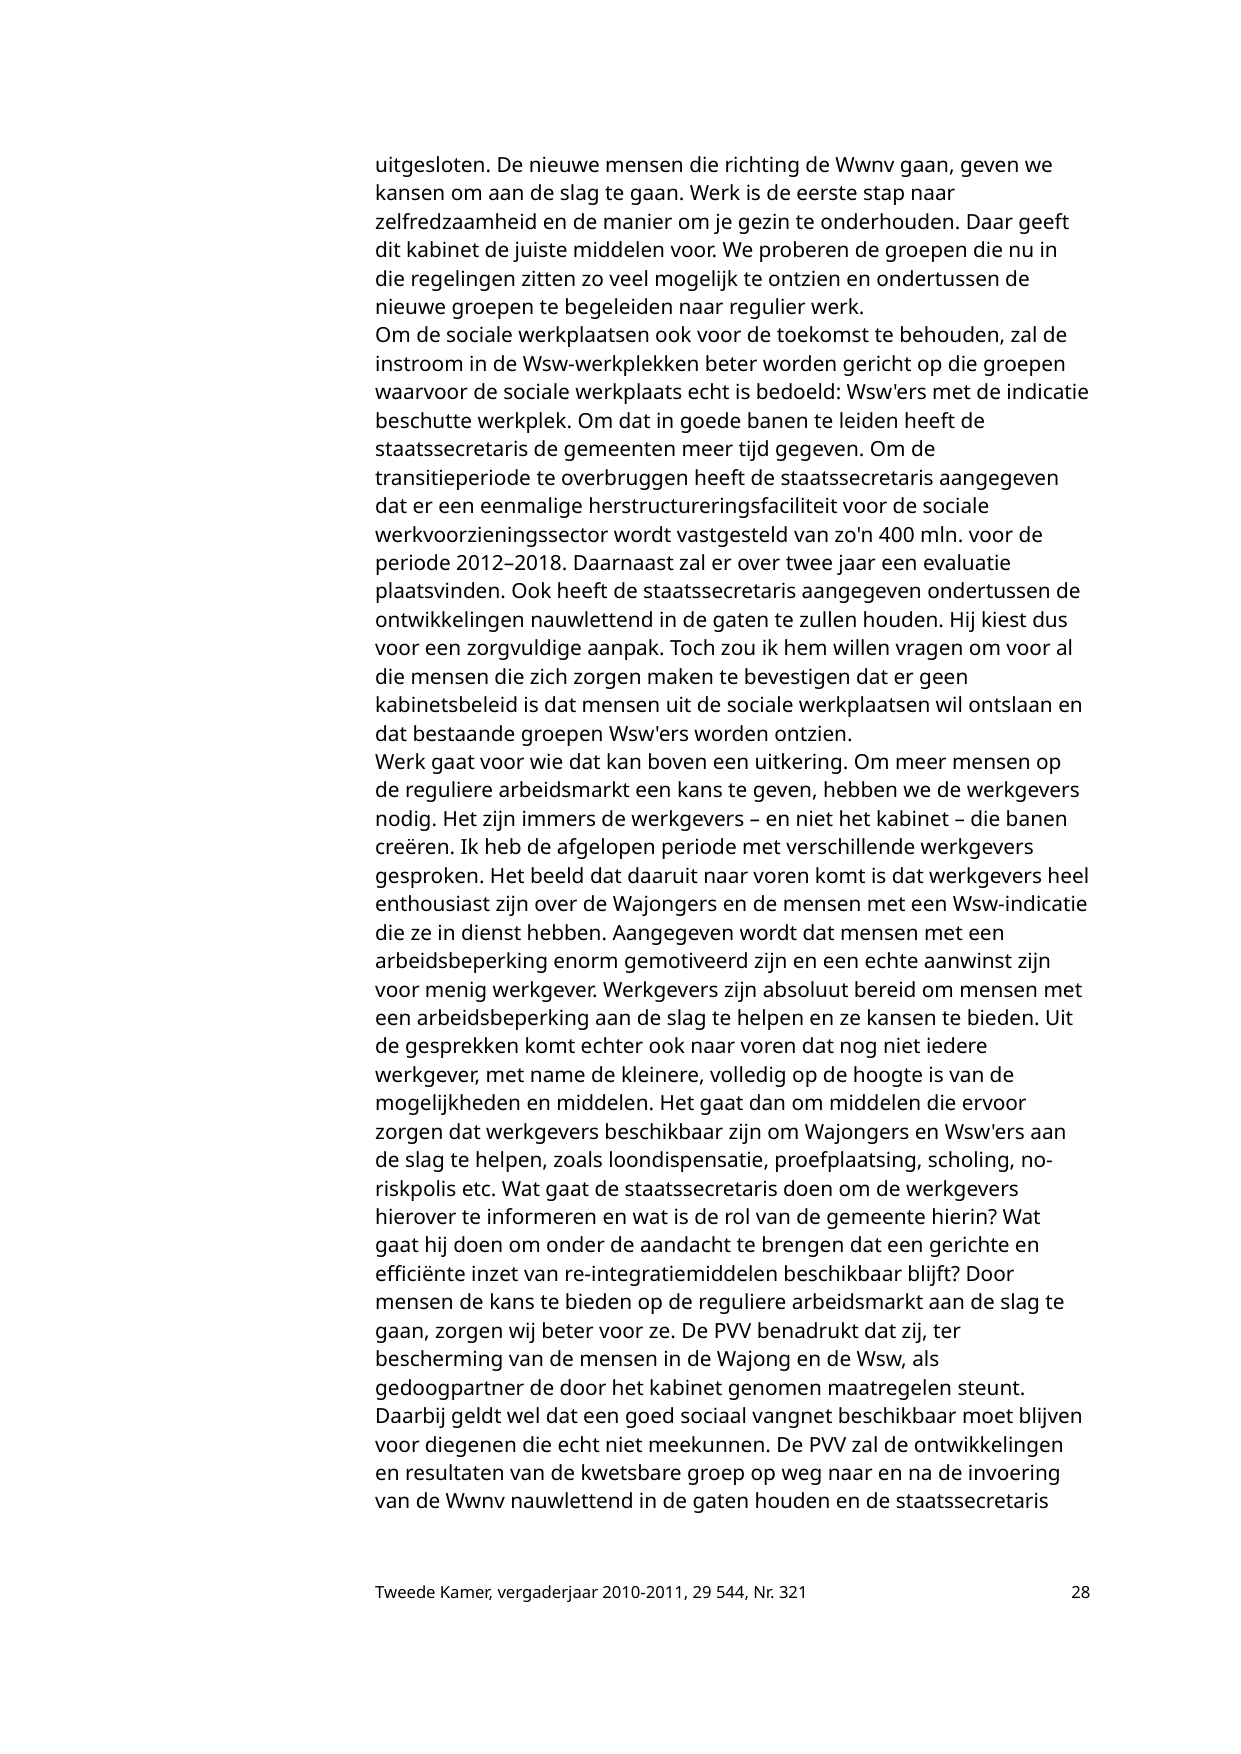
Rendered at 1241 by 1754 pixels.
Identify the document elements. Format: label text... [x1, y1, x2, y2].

text uitgesloten. De nieuwe mensen die richting de Wwnv gaan, geven we kansen om aan de slag te gaan. Werk is de eerste stap naar zelfredzaamheid en de manier om je gezin te onderhouden. Daar geeft dit kabinet de juiste middelen voor. We proberen de groepen die nu in die regelingen zitten zo veel mogelijk te ontzien en ondertussen de nieuwe groepen te begeleiden naar regulier werk. [375, 150, 1090, 321]
text Werk gaat voor wie dat kan boven een uitkering. Om meer mensen op de reguliere arbeidsmarkt een kans te geven, hebben we de werkgevers nodig. Het zijn immers de werkgevers – en niet het kabinet – die banen creëren. Ik heb de afgelopen periode met verschillende werkgevers gesproken. Het beeld dat daaruit naar voren komt is dat werkgevers heel enthousiast zijn over de Wajongers en de mensen met een Wsw-indicatie die ze in dienst hebben. Aangegeven wordt dat mensen met een arbeidsbeperking enorm gemotiveerd zijn en een echte aanwinst zijn voor menig werkgever. Werkgevers zijn absoluut bereid om mensen met een arbeidsbeperking aan de slag te helpen en ze kansen te bieden. Uit de gesprekken komt echter ook naar voren dat nog niet iedere werkgever, met name de kleinere, volledig op de hoogte is van de mogelijkheden en middelen. Het gaat dan om middelen die ervoor zorgen dat werkgevers beschikbaar zijn om Wajongers en Wsw'ers aan de slag te helpen, zoals loondispensatie, proefplaatsing, scholing, no-riskpolis etc. Wat gaat de staatssecretaris doen om de werkgevers hierover te informeren en wat is de rol van de gemeente hierin? Wat gaat hij doen om onder de aandacht te brengen dat een gerichte en efficiënte inzet van re-integratiemiddelen beschikbaar blijft? Door mensen de kans te bieden op de reguliere arbeidsmarkt aan de slag te gaan, zorgen wij beter voor ze. De PVV benadrukt dat zij, ter bescherming van de mensen in de Wajong en de Wsw, als gedoogpartner de door het kabinet genomen maatregelen steunt. Daarbij geldt wel dat een goed sociaal vangnet beschikbaar moet blijven voor diegenen die echt niet meekunnen. De PVV zal de ontwikkelingen en resultaten van de kwetsbare groep op weg naar en na de invoering van de Wwnv nauwlettend in de gaten houden en de staatssecretaris [375, 747, 1090, 1515]
text Om de sociale werkplaatsen ook voor de toekomst te behouden, zal de instroom in de Wsw-werkplekken beter worden gericht op die groepen waarvoor de sociale werkplaats echt is bedoeld: Wsw'ers met de indicatie beschutte werkplek. Om dat in goede banen te leiden heeft de staatssecretaris de gemeenten meer tijd gegeven. Om de transitieperiode te overbruggen heeft de staatssecretaris aangegeven dat er een eenmalige herstructureringsfaciliteit voor de sociale werkvoorzieningssector wordt vastgesteld van zo'n 400 mln. voor de periode 2012–2018. Daarnaast zal er over twee jaar een evaluatie plaatsvinden. Ook heeft de staatssecretaris aangegeven ondertussen de ontwikkelingen nauwlettend in de gaten te zullen houden. Hij kiest dus voor een zorgvuldige aanpak. Toch zou ik hem willen vragen om voor al die mensen die zich zorgen maken te bevestigen dat er geen kabinetsbeleid is dat mensen uit de sociale werkplaatsen wil ontslaan en dat bestaande groepen Wsw'ers worden ontzien. [375, 321, 1090, 747]
